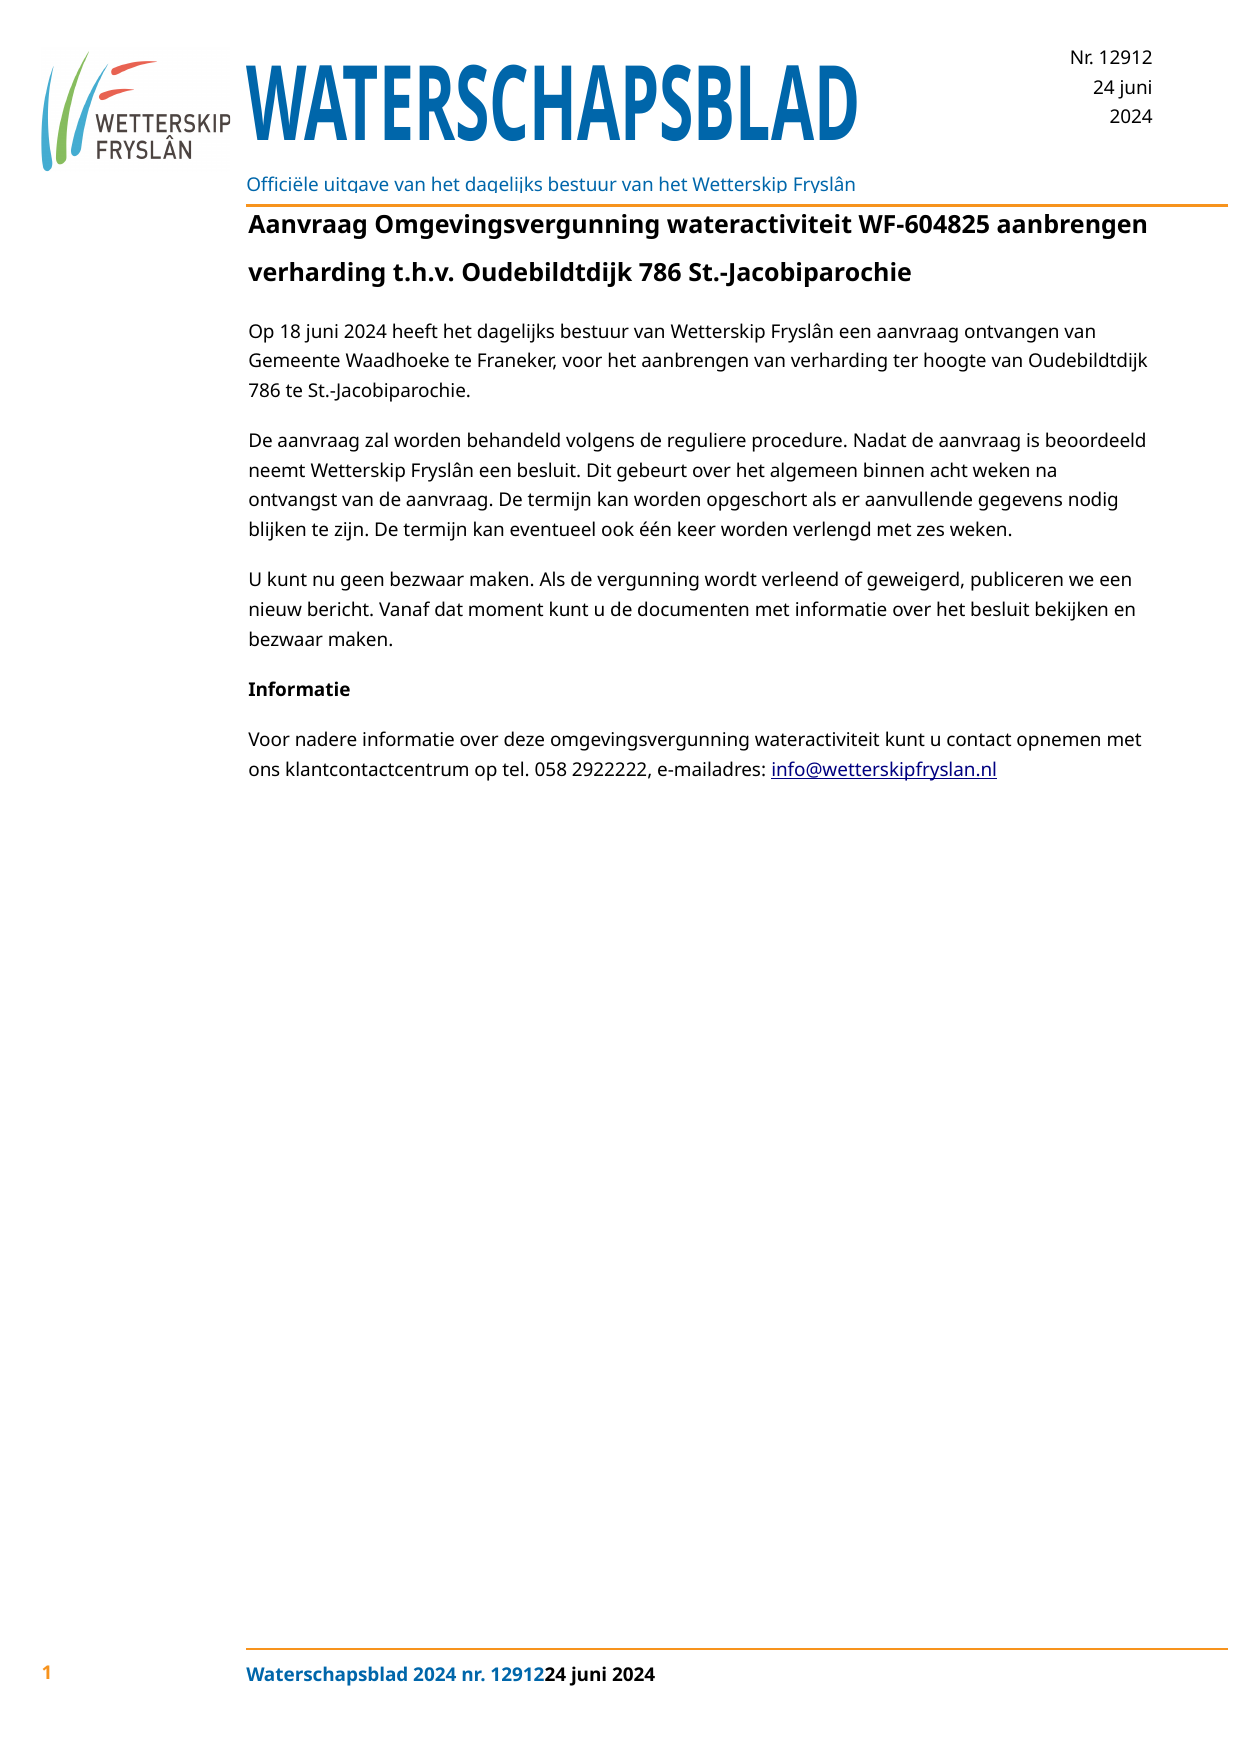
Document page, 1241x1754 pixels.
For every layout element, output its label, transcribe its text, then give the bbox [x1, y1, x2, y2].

text Aanvraag Omgevingsvergunning wateractiviteit WF-604825 aanbrengen verharding t.h.v. Oudebildtdijk 786 St.-Jacobiparochie [248, 207, 1152, 288]
text Informatie [248, 676, 1152, 702]
text U kunt nu geen bezwaar maken. Als de vergunning wordt verleend of geweigerd, publiceren we een nieuw bericht. Vanaf dat moment kunt u de documenten met informatie over het besluit bekijken en bezwaar maken. [248, 567, 1152, 652]
text De aanvraag zal worden behandeld volgens de reguliere procedure. Nadat de aanvraag is beoordeeld neemt Wetterskip Fryslân een besluit. Dit gebeurt over het algemeen binnen acht weken na ontvangst van de aanvraag. De termijn kan worden opgeschort als er aanvullende gegevens nodig blijken te zijn. De termijn kan eventueel ook één keer worden verlengd met zes weken. [248, 427, 1152, 542]
picture [41, 47, 231, 172]
text Op 18 juni 2024 heeft het dagelijks bestuur van Wetterskip Fryslân een aanvraag ontvangen van Gemeente Waadhoeke te Franeker, voor het aanbrengen van verharding ter hoogte van Oudebildtdijk 786 te St.-Jacobiparochie. [248, 318, 1152, 403]
text Voor nadere informatie over deze omgevingsvergunning wateractiviteit kunt u contact opnemen met ons klantcontactcentrum op tel. 058 2922222, e-mailadres: info@wetterskipfryslan.nl [248, 727, 1152, 782]
